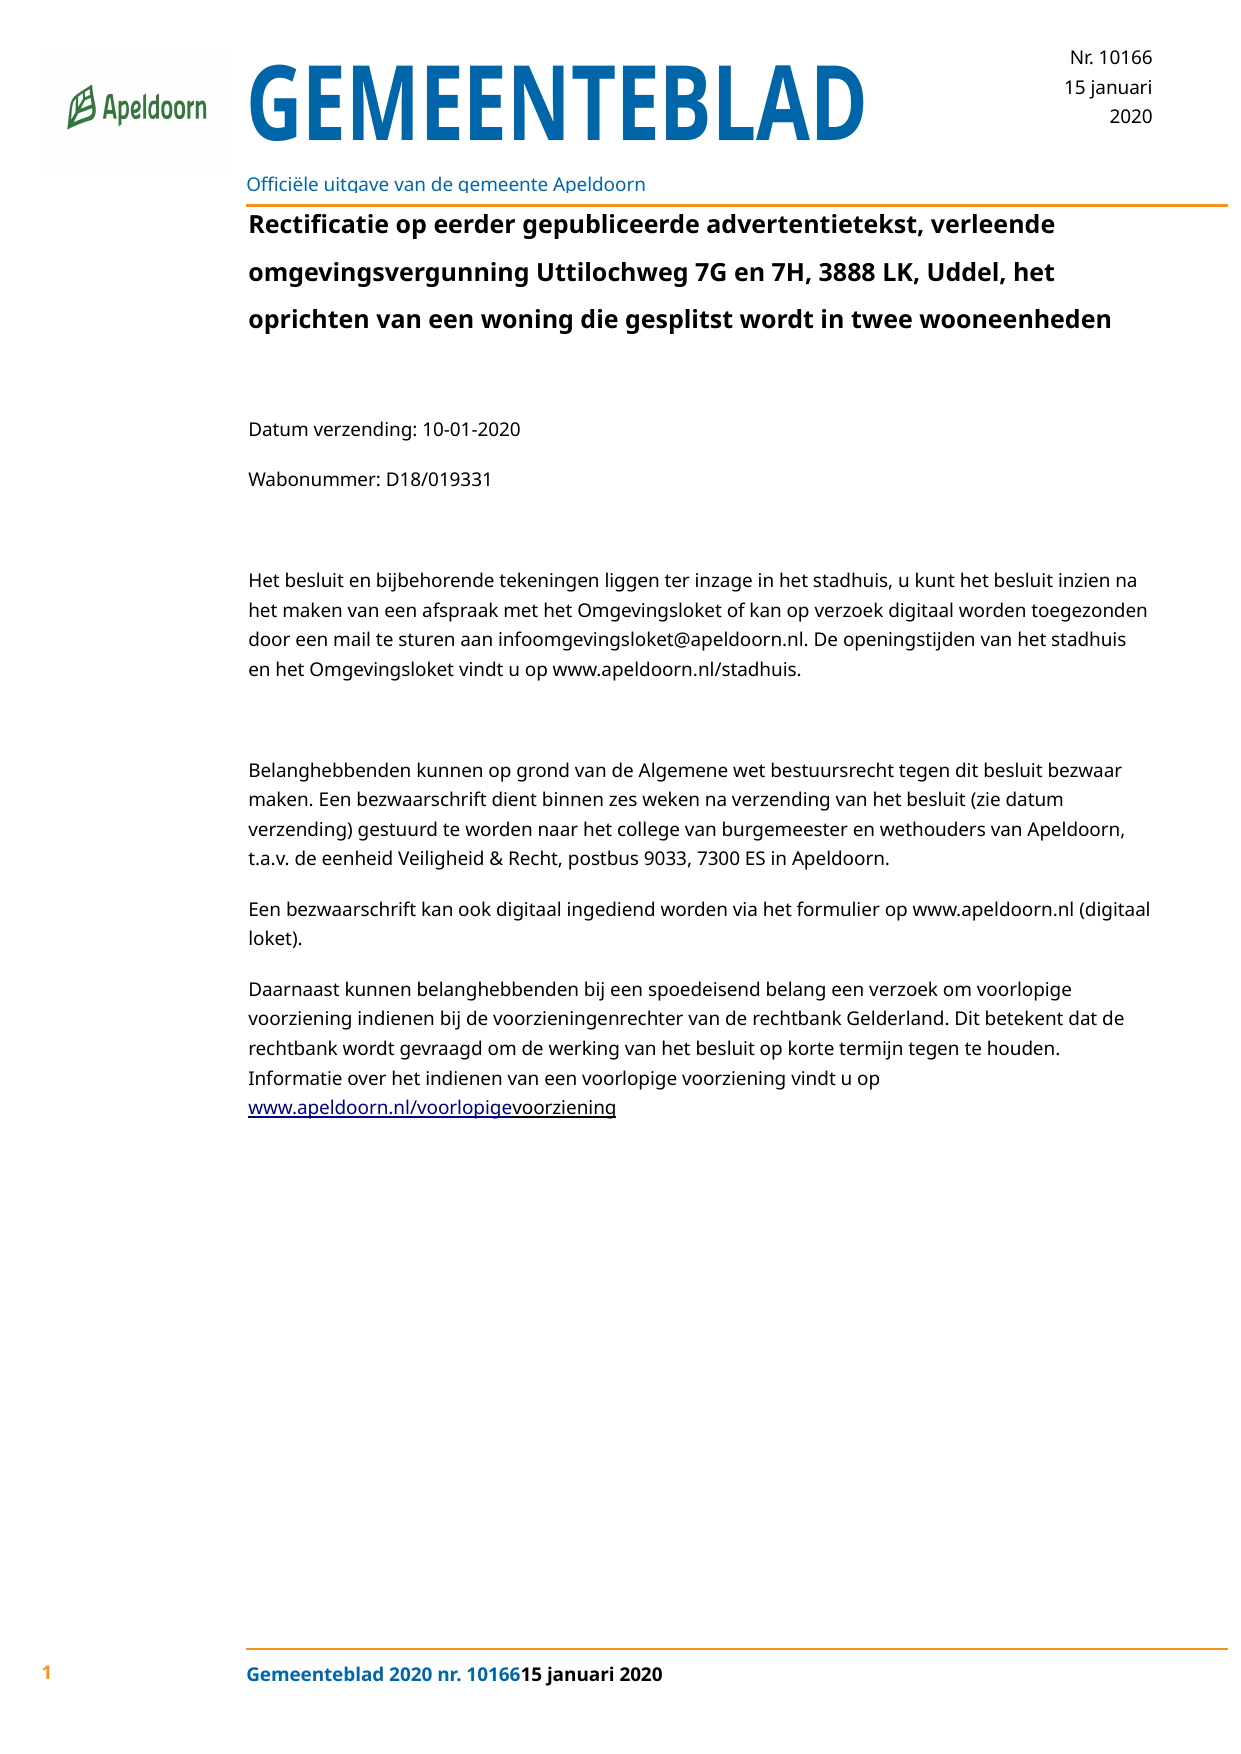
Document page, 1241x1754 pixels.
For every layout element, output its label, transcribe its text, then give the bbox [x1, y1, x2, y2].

picture [41, 47, 231, 172]
text Het besluit en bijbehorende tekeningen liggen ter inzage in het stadhuis, u kunt het besluit inzien na het maken van een afspraak met het Omgevingsloket of kan op verzoek digitaal worden toegezonden door een mail te sturen aan infoomgevingsloket@apeldoorn.nl. De openingstijden van het stadhuis en het Omgevingsloket vindt u op www.apeldoorn.nl/stadhuis. [248, 567, 1152, 682]
text Rectificatie op eerder gepubliceerde advertentietekst, verleende omgevingsvergunning Uttilochweg 7G en 7H, 3888 LK, Uddel, het oprichten van een woning die gesplitst wordt in twee wooneenheden [248, 207, 1152, 336]
text Wabonummer: D18/019331 [248, 466, 1152, 492]
text Belanghebbenden kunnen op grond van de Algemene wet bestuursrecht tegen dit besluit bezwaar maken. Een bezwaarschrift dient binnen zes weken na verzending van het besluit (zie datum verzending) gestuurd te worden naar het college van burgemeester en wethouders van Apeldoorn, t.a.v. de eenheid Veiligheid & Recht, postbus 9033, 7300 ES in Apeldoorn. [248, 757, 1152, 871]
text Daarnaast kunnen belanghebbenden bij een spoedeisend belang een verzoek om voorlopige voorziening indienen bij de voorzieningenrechter van de rechtbank Gelderland. Dit betekent dat de rechtbank wordt gevraagd om de werking van het besluit op korte termijn tegen te houden. Informatie over het indienen van een voorlopige voorziening vindt u op www.apeldoorn.nl/voorlopigevoorziening [248, 976, 1152, 1120]
text Datum verzending: 10-01-2020 [248, 416, 1152, 442]
text Een bezwaarschrift kan ook digitaal ingediend worden via het formulier op www.apeldoorn.nl (digitaal loket). [248, 896, 1152, 951]
